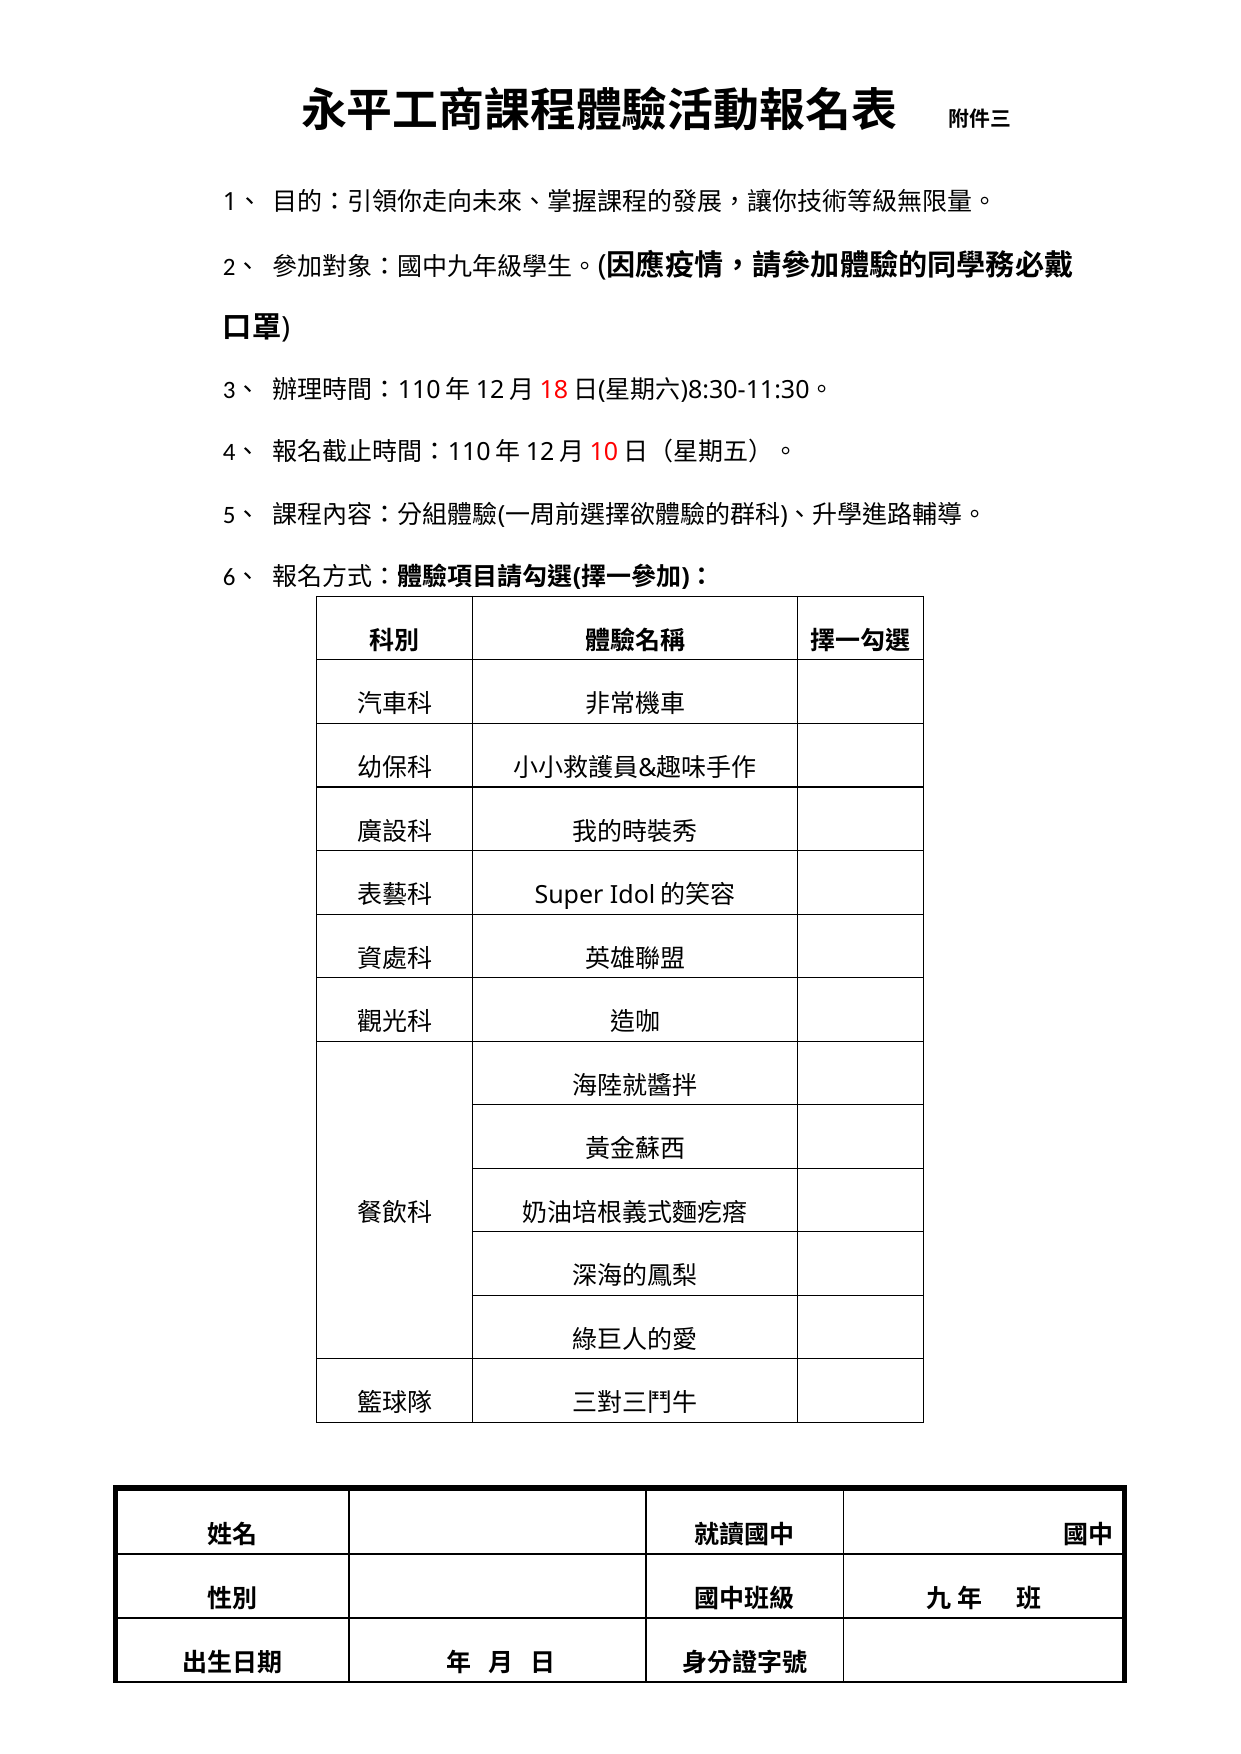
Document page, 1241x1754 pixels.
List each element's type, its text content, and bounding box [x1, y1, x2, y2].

table_cell 三對三鬥牛 [473, 1359, 797, 1422]
table_cell [798, 660, 923, 723]
table_cell [798, 851, 923, 913]
table_cell 身分證字號 [647, 1619, 843, 1681]
table_cell 汽車科 [317, 660, 472, 723]
list 報名方式：體驗項目請勾選(擇一參加)： [223, 533, 1092, 596]
table_cell [844, 1619, 1122, 1681]
table_cell [798, 1169, 923, 1231]
text 永平工商課程體驗活動報名表 附件三 [148, 33, 1092, 158]
table_cell [798, 1042, 923, 1104]
table_cell 小小救護員&趣味手作 [473, 724, 797, 786]
table_header 擇一勾選 [798, 597, 923, 659]
table_cell 非常機車 [473, 660, 797, 723]
table_cell 年 月 日 [350, 1619, 645, 1681]
list 報名截止時間：110年12月10日（星期五）。 [223, 408, 1092, 471]
table_header [350, 1491, 645, 1553]
table_cell 出生日期 [118, 1619, 348, 1681]
table_header 姓名 [118, 1491, 348, 1553]
table_cell 英雄聯盟 [473, 915, 797, 977]
table_cell 觀光科 [317, 978, 472, 1041]
table_cell 餐飲科 [317, 1042, 472, 1358]
table_cell 我的時裝秀 [473, 788, 797, 850]
table_cell [798, 788, 923, 850]
table_cell [798, 1296, 923, 1358]
table_cell 性別 [118, 1555, 348, 1617]
table_cell [798, 724, 923, 786]
table_cell 國中班級 [647, 1555, 843, 1617]
table_cell 表藝科 [317, 851, 472, 913]
table_header 科別 [317, 597, 472, 659]
table_cell [798, 1105, 923, 1168]
table_header 體驗名稱 [473, 597, 797, 659]
table_cell 幼保科 [317, 724, 472, 786]
table_cell 廣設科 [317, 788, 472, 850]
table_cell 海陸就醬拌 [473, 1042, 797, 1104]
list 目的：引領你走向未來、掌握課程的發展，讓你技術等級無限量。 [223, 158, 1092, 221]
table_cell 奶油培根義式麵疙瘩 [473, 1169, 797, 1231]
list 參加對象：國中九年級學生。(因應疫情，請參加體驗的同學務必戴口罩) [223, 221, 1092, 346]
table_cell 造咖 [473, 978, 797, 1041]
table_cell Super Idol的笑容 [473, 851, 797, 913]
table_cell [798, 1232, 923, 1295]
table_cell [798, 915, 923, 977]
table_cell [798, 978, 923, 1041]
table_cell 黃金蘇西 [473, 1105, 797, 1168]
table_cell 深海的鳳梨 [473, 1232, 797, 1295]
table_cell 籃球隊 [317, 1359, 472, 1422]
table_header 國中 [844, 1491, 1122, 1553]
table_cell [350, 1555, 645, 1617]
table_cell 綠巨人的愛 [473, 1296, 797, 1358]
table_cell [798, 1359, 923, 1422]
table_cell 九 年 班 [844, 1555, 1122, 1617]
list 課程內容：分組體驗(一周前選擇欲體驗的群科)、升學進路輔導。 [223, 471, 1092, 533]
table_cell 資處科 [317, 915, 472, 977]
table_header 就讀國中 [647, 1491, 843, 1553]
list 辦理時間：110年12月18日(星期六)8:30-11:30。 [223, 346, 1092, 408]
